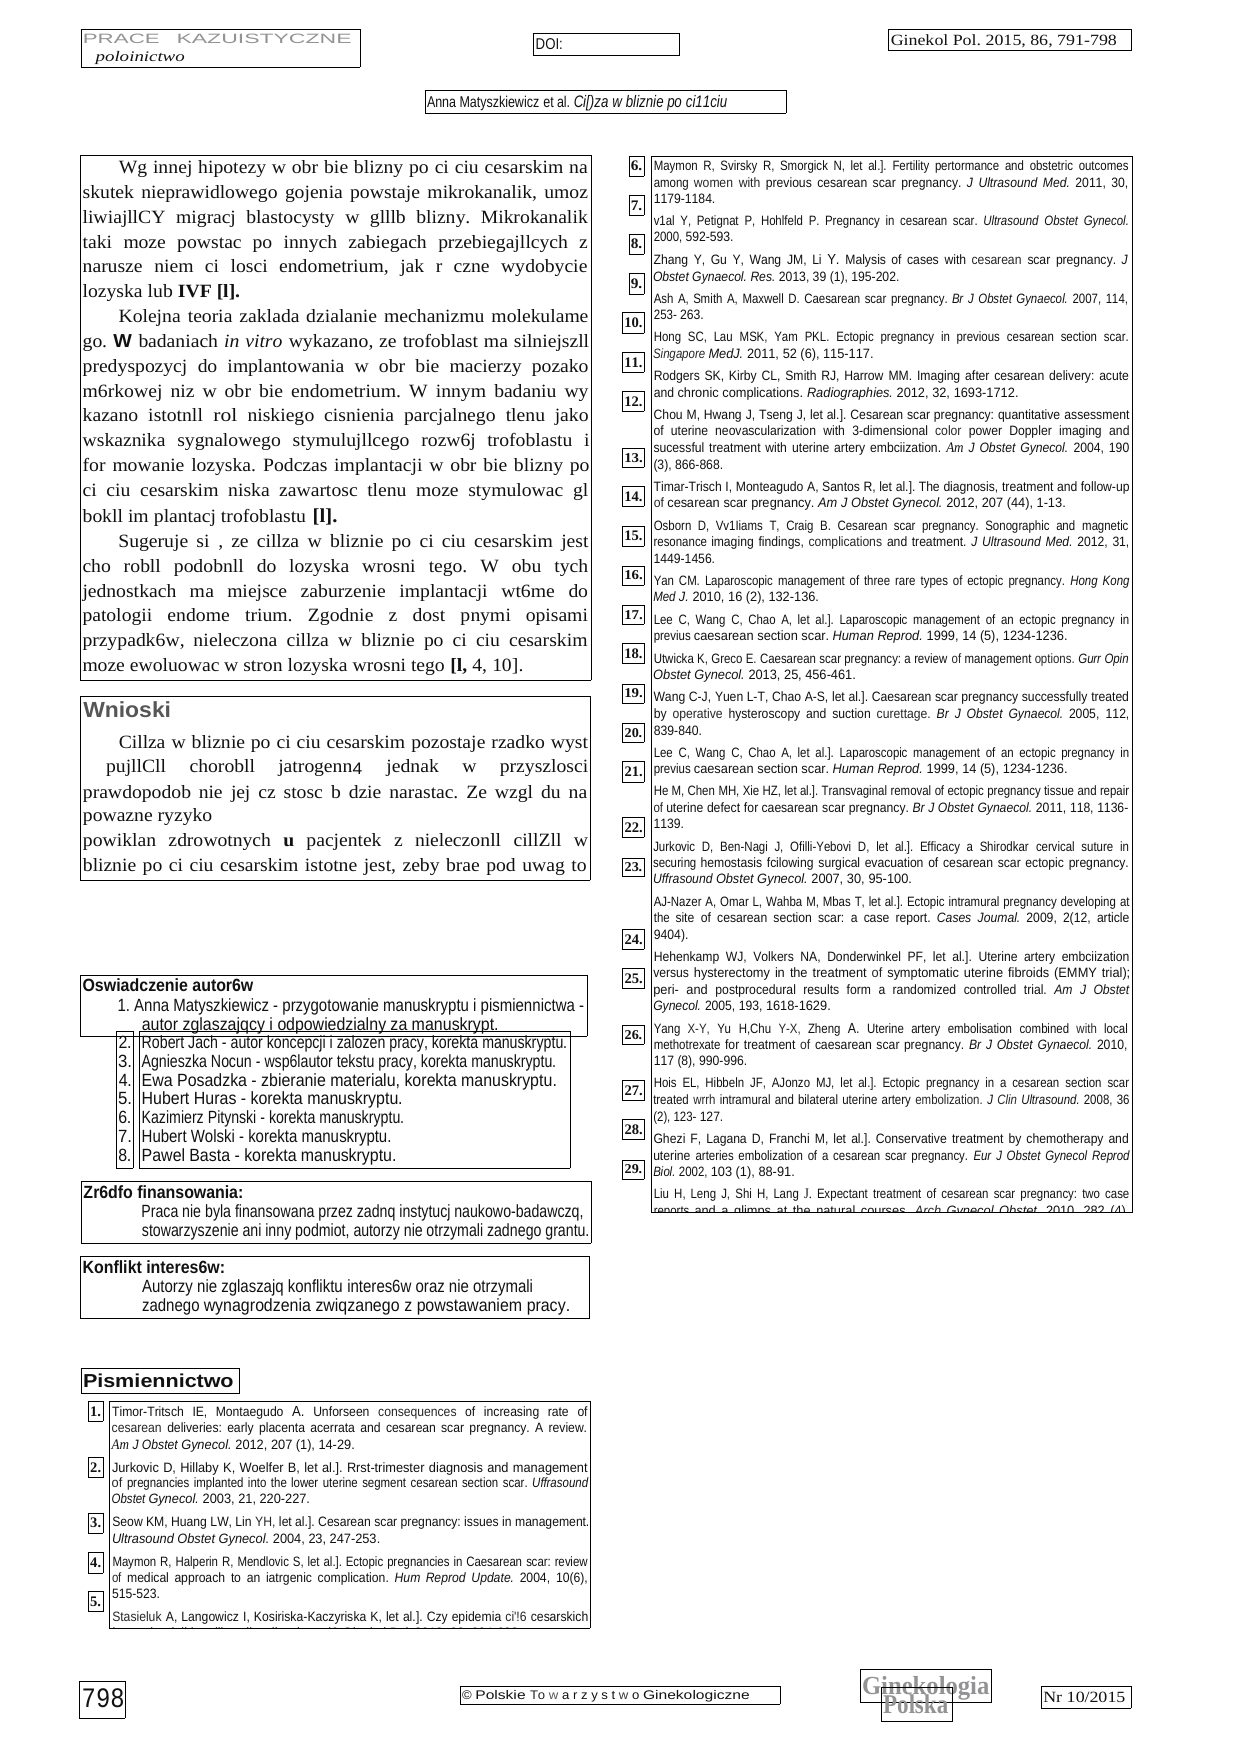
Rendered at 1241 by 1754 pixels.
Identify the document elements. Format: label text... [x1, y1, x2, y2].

text 17. [624, 607, 644, 622]
text Hehenkamp WJ, Volkers NA, Donderwinkel PF, let al.]. Uterine artery embciization versus hysterectomy in the treatment of symptomatic uterine fibroids (EMMY trial); peri- and postprocedural results form a randomized controlled trial. Am J Obstet Gynecol. 2005, 193, 1618-1629. [653, 949, 1130, 1013]
text Stasieluk A, Langowicz I, Kosiriska-Kaczyriska K, let al.]. Czy epidemia ci'!6 cesarskich jest wyktadnikiem liberalizacji wskazari? Ginekol Pol. 2012, 83, 604-608. [112, 1608, 588, 1628]
text 29. [624, 1161, 644, 1177]
text Oswiadczenie autor6w [82, 976, 587, 996]
text 11. [624, 353, 644, 370]
text Autorzy nie zglaszajq konfliktu interes6w oraz nie otrzymali zadnego wynagrodzenia zwiqzanego z powstawaniem pracy. [142, 1278, 588, 1315]
text 25. [624, 969, 644, 986]
text Hong SC, Lau MSK, Yam PKL. Ectopic pregnancy in previous cesarean section scar. Singapore MedJ. 2011, 52 (6), 115-117. [653, 329, 1129, 361]
text 27. [624, 1082, 644, 1098]
text © Polskie To w a r z y s t w o Ginekologiczne [462, 1688, 780, 1702]
text 14. [624, 488, 644, 504]
text 8. [631, 235, 644, 252]
text 10. [624, 314, 644, 331]
text Hubert Huras - korekta manuskryptu. Kazimierz Pitynski - korekta manuskryptu. Hubert Wolski - korekta manuskryptu. [141, 1090, 406, 1146]
text 2. [90, 1459, 102, 1475]
text 3. [118, 1052, 133, 1071]
text 22. [624, 818, 644, 835]
text Jurkovic D, Hillaby K, Woelfer B, let al.]. Rrst-trimester diagnosis and management of pregnancies implanted into the lower uterine segment cesarean section scar. Uffrasound Obstet Gynecol. 2003, 21, 220-227. [111, 1459, 588, 1507]
text Sugeruje si , ze cillza w bliznie po ci ciu cesarskim jest cho­ robll podobnll do lozyska wrosni tego. W obu tych jednostkach ma miejsce zaburzenie implantacji wt6me do patologii endome­ trium. Zgodnie z dost pnymi opisami przypadk6w, nieleczona cillza w bliznie po ci ciu cesarskim moze ewoluowac w stron lozyska wrosni tego [l, 4, 10]. [82, 530, 589, 676]
text 15. [624, 527, 644, 544]
text 7. [118, 1127, 133, 1146]
text Ginekologia [862, 1670, 991, 1700]
text v1al Y, Petignat P, Hohlfeld P. Pregnancy in cesarean scar. Ultrasound Obstet Gynecol. 2000, 592-593. [653, 213, 1129, 244]
text 6. [118, 1108, 133, 1127]
text AJ-Nazer A, Omar L, Wahba M, Mbas T, let al.]. Ectopic intramural pregnancy developing at the site of cesarean section scar: a case report. Cases Joumal. 2009, 2(12, article 9404). [653, 893, 1130, 942]
text 26. [624, 1027, 644, 1042]
text Ginekol Pol. 2015, 86, 791-798 [891, 31, 1131, 48]
text PRACE KAZUISTYCZNE [83, 31, 360, 47]
text Wnioski [83, 697, 590, 723]
text poloinictwo [95, 48, 360, 65]
text 1. Anna Matyszkiewicz - przygotowanie manuskryptu i pismiennictwa - autor zglaszajqcy i odpowiedzialny za manuskrypt. [117, 997, 587, 1034]
text 5. [90, 1593, 103, 1609]
text Hois EL, Hibbeln JF, AJonzo MJ, let al.]. Ectopic pregnancy in a cesarean section scar treated wrrh intramural and bilateral uterine artery embolization. J Clin Ultrasound. 2008, 36 (2), 123- 127. [653, 1075, 1129, 1124]
text Lee C, Wang C, Chao A, let al.]. Laparoscopic management of an ectopic pregnancy in previus caesarean section scar. Human Reprod. 1999, 14 (5), 1234-1236. [653, 611, 1129, 643]
text Timor-Tritsch IE, Montaegudo A. Unforseen consequences of increasing rate of cesarean deliveries: early placenta acerrata and cesarean scar pregnancy. A review. Am J Obstet Gynecol. 2012, 207 (1), 14-29. [111, 1402, 588, 1452]
text Yan CM. Laparoscopic management of three rare types of ectopic pregnancy. Hong Kong Med J. 2010, 16 (2), 132-136. [653, 573, 1130, 604]
text Ghezi F, Lagana D, Franchi M, let al.]. Conservative treatment by chemotherapy and uterine arteries embolization of a cesarean scar pregnancy. Eur J Obstet Gynecol Reprod Biol. 2002, 103 (1), 88-91. [653, 1131, 1129, 1179]
text He M, Chen MH, Xie HZ, let al.]. Transvaginal removal of ectopic pregnancy tissue and repair of uterine defect for caesarean scar pregnancy. Br J Obstet Gynaecol. 2011, 118, 1136-1139. [653, 783, 1129, 832]
text powiklan zdrowotnych u pacjentek z nieleczonll cillZll w bliznie po ci ciu cesarskim istotne jest, zeby brae pod uwag to rzadkie rozpoznanie w codziennej praktyce klinicznej. [83, 829, 588, 880]
text 18. [624, 645, 644, 661]
text 5. [118, 1090, 133, 1108]
text Lee C, Wang C, Chao A, let al.]. Laparoscopic management of an ectopic pregnancy in previus caesarean section scar. Human Reprod. 1999, 14 (5), 1234-1236. [653, 744, 1129, 776]
text Seow KM, Huang LW, Lin YH, let al.]. Cesarean scar pregnancy: issues in management. [112, 1514, 590, 1529]
text 4. [90, 1554, 103, 1571]
text Zr6dfo finansowania: [83, 1183, 591, 1202]
text Kolejna teoria zaklada dzialanie mechanizmu molekulame­ go. W badaniach in vitro wykazano, ze trofoblast ma silniejszll predyspozycj do implantowania w obr bie macierzy pozako­ m6rkowej niz w obr bie endometrium. W innym badaniu wy­ kazano istotnll rol niskiego cisnienia parcjalnego tlenu jako wskaznika sygnalowego stymulujllcego rozw6j trofoblastu i for­ mowanie lozyska. Podczas implantacji w obr bie blizny po ci ciu cesarskim niska zawartosc tlenu moze stymulowac gl bokll im­ plantacj trofoblastu [l]. [82, 305, 589, 526]
text 24. [624, 931, 644, 947]
text 19. [624, 685, 644, 701]
text Rodgers SK, Kirby CL, Smith RJ, Harrow MM. Imaging after cesarean delivery: acute and chronic complications. Radiographies. 2012, 32, 1693-1712. [653, 368, 1130, 400]
text Chou M, Hwang J, Tseng J, let al.]. Cesarean scar pregnancy: quantitative assessment of uterine neovascularization with 3-dimensional color power Doppler imaging and sucessful treatment with uterine artery embciization. Am J Obstet Gynecol. 2004, 190 (3), 866-868. [653, 407, 1129, 472]
text DOI: 10.17772/gp/59563 [535, 35, 679, 55]
text Ultrasound Obstet Gynecol. 2004, 23, 247-253. [112, 1531, 590, 1547]
text Konflikt interes6w: [82, 1258, 589, 1277]
text 2. [118, 1033, 133, 1052]
text Polska [883, 1688, 952, 1719]
text Maymon R, Svirsky R, Smorgick N, let al.]. Fertility pertormance and obstetric outcomes among women with previous cesarean scar pregnancy. J Ultrasound Med. 2011, 30, 1179-1184. [653, 158, 1129, 206]
text 9. [631, 275, 644, 292]
text 21. [624, 763, 644, 780]
text 16. [624, 567, 644, 583]
text Nr 10/2015 [1043, 1688, 1131, 1706]
text 7. [631, 196, 644, 213]
text 798 [81, 1684, 125, 1716]
text Cillza w bliznie po ci ciu cesarskim pozostaje rzadko wyst ­ pujllCll chorobll jatrogenn4 jednak w przyszlosci prawdopodob­ nie jej cz stosc b dzie narastac. Ze wzgl du na powazne ryzyko [83, 731, 588, 826]
text Yang X-Y, Yu H,Chu Y-X, Zheng A. Uterine artery embolisation combined with local methotrexate for treatment of caesarean scar pregnancy. Br J Obstet Gynaecol. 2010, 117 (8), 990-996. [653, 1019, 1128, 1068]
text 20. [624, 724, 644, 740]
text Jurkovic D, Ben-Nagi J, Ofilli-Yebovi D, let al.]. Efficacy a Shirodkar cervical suture in securing hemostasis fcilowing surgical evacuation of cesarean scar ectopic pregnancy. Uffrasound Obstet Gynecol. 2007, 30, 95-100. [653, 838, 1129, 887]
text Pawel Basta - korekta manuskryptu. [141, 1146, 570, 1165]
text Praca nie byla finansowana przez zadnq instytucj naukowo-badawczq, stowarzyszenie ani inny podmiot, autorzy nie otrzymali zadnego grantu. [141, 1203, 591, 1240]
text Wg innej hipotezy w obr bie blizny po ci ciu cesarskim na skutek nieprawidlowego gojenia powstaje mikrokanalik, umoz­ liwiajllCY migracj blastocysty w glllb blizny. Mikrokanalik taki moze powstac po innych zabiegach przebiegajllcych z narusze­ niem ci losci endometrium, jak r czne wydobycie lozyska lub IVF [l]. [82, 156, 589, 302]
text 4. [118, 1071, 133, 1090]
text Pismiennictwo [83, 1369, 239, 1391]
text 8. [118, 1146, 133, 1166]
text Anna Matyszkiewicz et al. Ci[)za w bliznie po ci11ciu cesarskim. [427, 92, 786, 113]
text 3. [90, 1514, 102, 1531]
text Zhang Y, Gu Y, Wang JM, Li Y. Malysis of cases with cesarean scar pregnancy. J Obstet Gynaecol. Res. 2013, 39 (1), 195-202. [653, 251, 1129, 284]
text Osborn D, Vv1Iiams T, Craig B. Cesarean scar pregnancy. Sonographic and magnetic resonance imaging findings, complications and treatment. J Ultrasound Med. 2012, 31, 1449-1456. [653, 517, 1129, 566]
text Timar-Trisch I, Monteagudo A, Santos R, let al.]. The diagnosis, treatment and follow-up of cesarean scar pregnancy. Am J Obstet Gynecol. 2012, 207 (44), 1-13. [653, 479, 1129, 511]
text Robert Jach - autor koncepcji i zalozen pracy, korekta manuskryptu. Agnieszka Nocun - wsp6lautor tekstu pracy, korekta manuskryptu. Ewa Posadzka - zbieranie materialu, korekta manuskryptu. [141, 1034, 569, 1090]
text Maymon R, Halperin R, Mendlovic S, let al.]. Ectopic pregnancies in Caesarean scar: review of medical approach to an iatrgenic complication. Hum Reprod Update. 2004, 10(6), 515-523. [112, 1553, 588, 1602]
text 28. [624, 1121, 644, 1137]
text 12. [624, 392, 644, 409]
text Liu H, Leng J, Shi H, Lang J. Expectant treatment of cesarean scar pregnancy: two case reports and a glimps at the natural courses. Arch Gynecol Obstet. 2010, 282 (4), 455-458. [653, 1185, 1129, 1212]
text 1. [90, 1403, 103, 1419]
text Wang C-J, Yuen L-T, Chao A-S, let al.]. Caesarean scar pregnancy successfully treated by operative hysteroscopy and suction curettage. Br J Obstet Gynaecol. 2005, 112, 839-840. [653, 689, 1130, 738]
text 23. [624, 859, 644, 874]
text 6. [631, 157, 644, 174]
text 13. [624, 449, 644, 465]
text Ash A, Smith A, Maxwell D. Caesarean scar pregnancy. Br J Obstet Gynaecol. 2007, 114, 253- 263. [653, 291, 1129, 322]
text Utwicka K, Greco E. Caesarean scar pregnancy: a review of management options. Gurr Opin Obstet Gynecol. 2013, 25, 456-461. [653, 650, 1129, 682]
